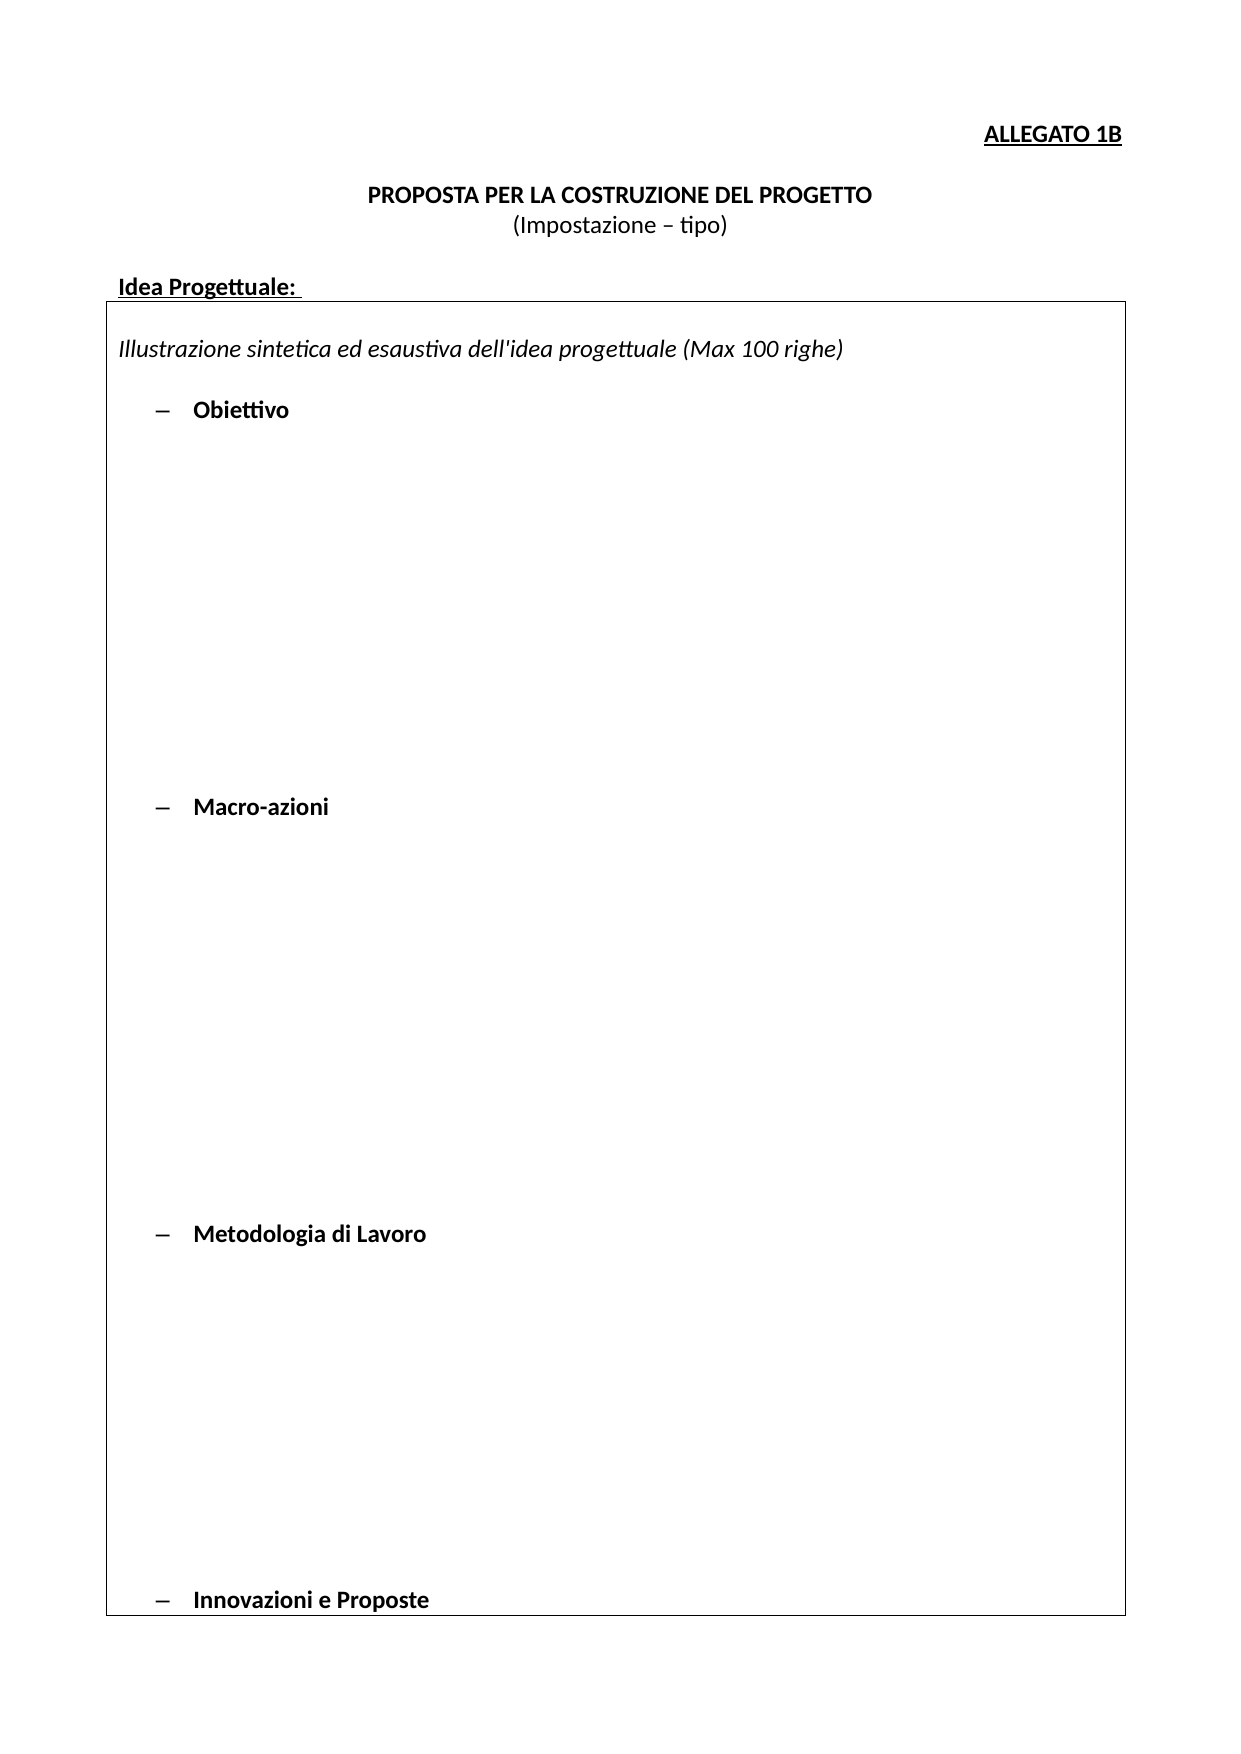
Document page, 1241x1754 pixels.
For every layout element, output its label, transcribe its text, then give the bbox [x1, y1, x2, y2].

text Idea Progettuale: [118, 271, 1122, 301]
text (Impostazione – tipo) [118, 210, 1122, 240]
text PROPOSTA PER LA COSTRUZIONE DEL PROGETTO [118, 179, 1122, 210]
text ALLEGATO 1B [118, 118, 1122, 149]
table_header Illustrazione sintetica ed esaustiva dell'idea progettuale (Max 100 righe) Obiettivo Macro-azioni Metodologia di Lavoro Innovazioni e Proposte [107, 302, 1125, 1615]
